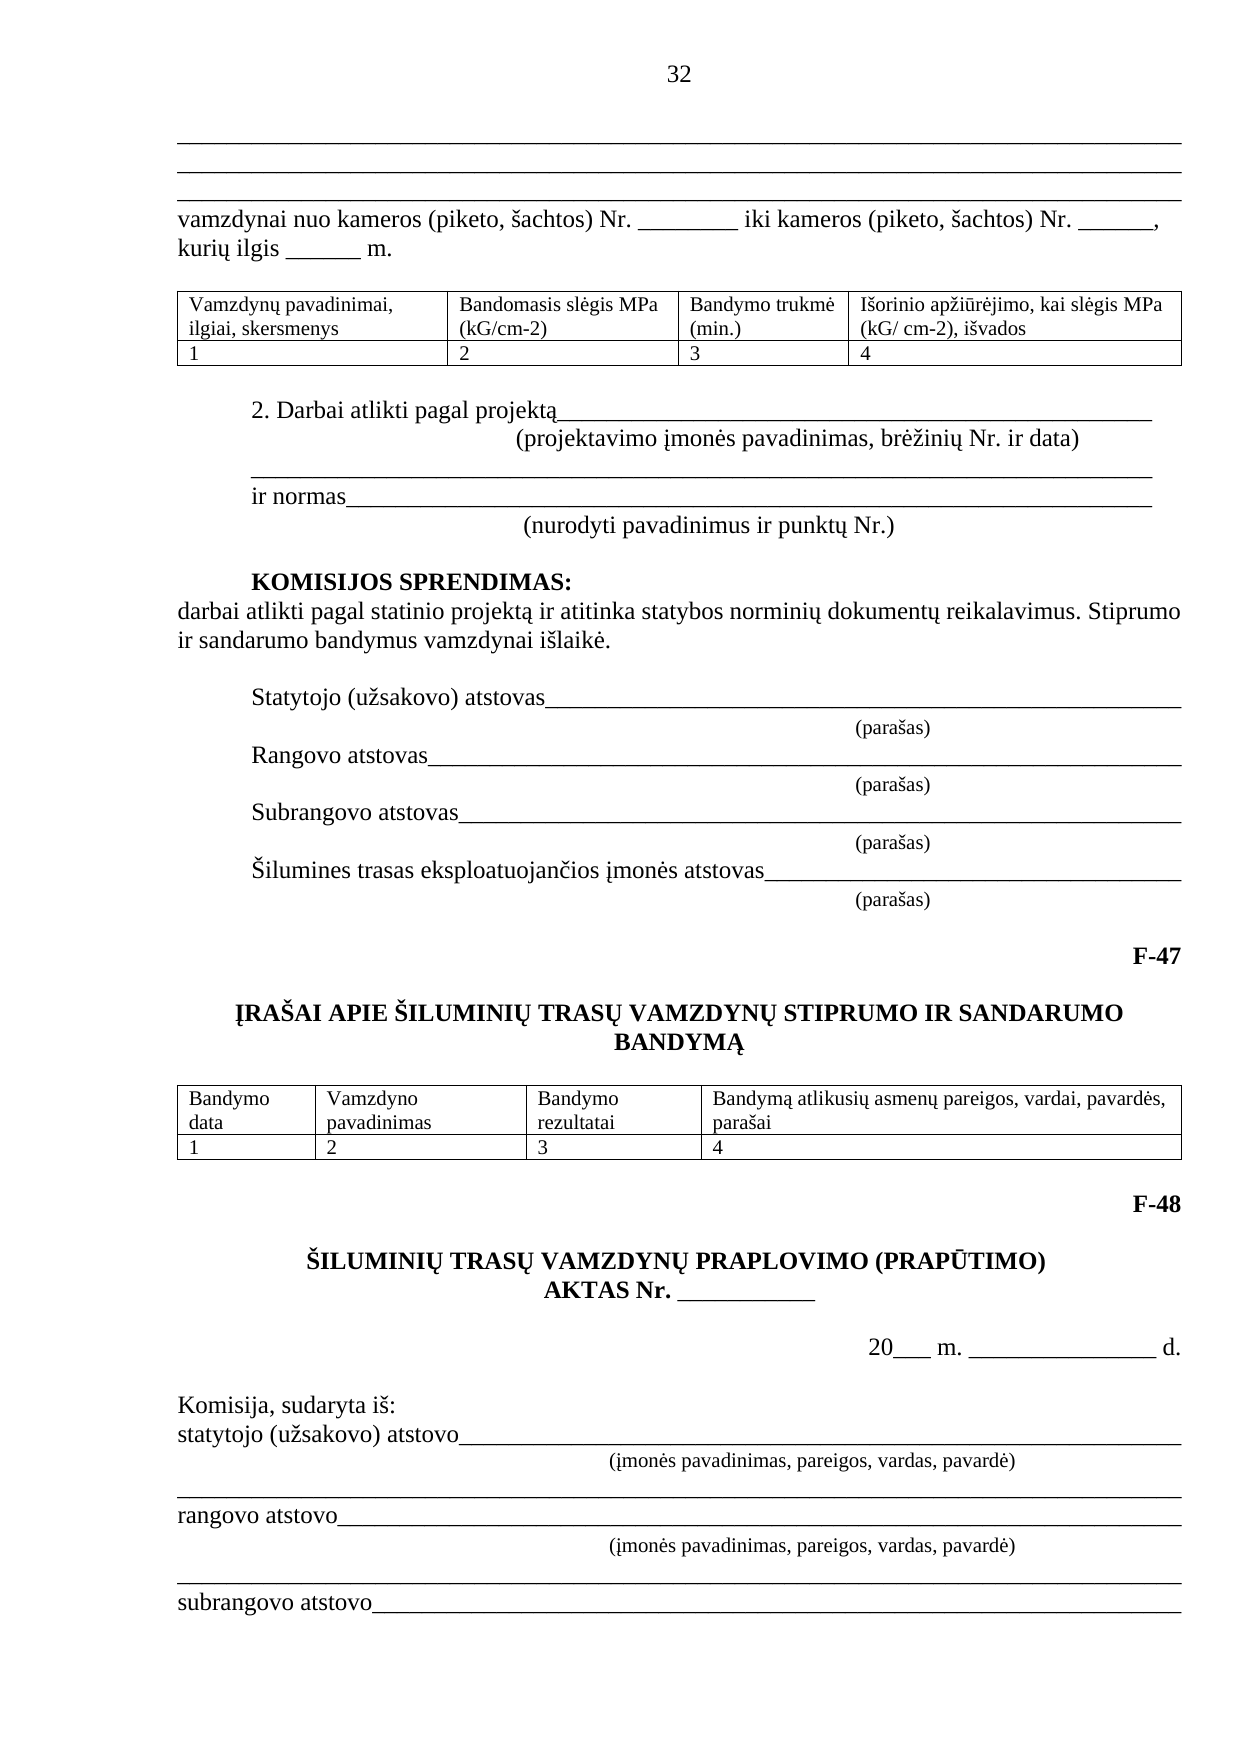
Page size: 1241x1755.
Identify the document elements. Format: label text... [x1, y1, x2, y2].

text ir normas [177, 481, 1181, 510]
text (įmonės pavadinimas, pareigos, vardas, pavardė) [177, 1529, 1181, 1558]
table_header Bandymo data [178, 1086, 315, 1134]
text (parašas) [177, 826, 1181, 855]
text (nurodyti pavadinimus ir punktų Nr.) [177, 510, 1181, 538]
text (parašas) [177, 768, 1181, 797]
table_header Vamzdyno pavadinimas [316, 1086, 526, 1134]
table_cell 4 [702, 1135, 1181, 1159]
table_header Bandymo rezultatai [527, 1086, 701, 1134]
text Subrangovo atstovas [177, 797, 1181, 826]
text AKTAS Nr. ___________ [177, 1275, 1181, 1304]
table_header Bandymą atlikusių asmenų pareigos, vardai, pavardės, parašai [702, 1086, 1181, 1134]
table_header Išorinio apžiūrėjimo, kai slėgis MPa (kG/ cm-2), išvados [849, 292, 1181, 340]
text 2. Darbai atlikti pagal projektą [177, 395, 1181, 423]
text F-48 [177, 1189, 1181, 1217]
table_cell 4 [849, 341, 1181, 365]
table_cell 3 [527, 1135, 701, 1159]
text Rangovo atstovas [177, 740, 1181, 768]
text (projektavimo įmonės pavadinimas, brėžinių Nr. ir data) [177, 423, 1181, 452]
table_cell 1 [178, 1135, 315, 1159]
text ĮRAŠAI APIE ŠILUMINIŲ TRASŲ VAMZDYNŲ STIPRUMO IR SANDARUMO BANDYMĄ [177, 998, 1181, 1056]
text Komisija, sudaryta iš: [177, 1390, 1181, 1419]
text (įmonės pavadinimas, pareigos, vardas, pavardė) [177, 1447, 1181, 1472]
text KOMISIJOS SPRENDIMAS: [177, 567, 1181, 596]
table_header Bandomasis slėgis MPa (kG/cm-2) [448, 292, 678, 340]
text ŠILUMINIŲ TRASŲ VAMZDYNŲ PRAPLOVIMO (PRAPŪTIMO) [177, 1246, 1181, 1275]
text darbai atlikti pagal statinio projektą ir atitinka statybos norminių dokumentų reikalavimus. Stiprumo ir sandarumo bandymus vamzdynai išlaikė. [177, 596, 1181, 653]
table_header Bandymo trukmė (min.) [679, 292, 848, 340]
table_cell 2 [316, 1135, 526, 1159]
table_cell 3 [679, 341, 848, 365]
text subrangovo atstovo [177, 1587, 1181, 1615]
text (parašas) [177, 883, 1181, 912]
text F-47 [177, 941, 1181, 970]
table_cell 2 [448, 341, 678, 365]
text statytojo (užsakovo) atstovo [177, 1419, 1181, 1447]
text Statytojo (užsakovo) atstovas [177, 682, 1181, 711]
text rangovo atstovo [177, 1500, 1181, 1529]
text Šilumines trasas eksploatuojančios įmonės atstovas [177, 855, 1181, 883]
table_header Vamzdynų pavadinimai, ilgiai, skersmenys [178, 292, 447, 340]
table_cell 1 [178, 341, 447, 365]
text vamzdynai nuo kameros (piketo, šachtos) Nr. ________ iki kameros (piketo, šachtos) Nr. ______, kurių ilgis ______ m. [177, 204, 1181, 262]
text (parašas) [177, 711, 1181, 740]
text 20___ m. _______________ d. [177, 1332, 1181, 1361]
